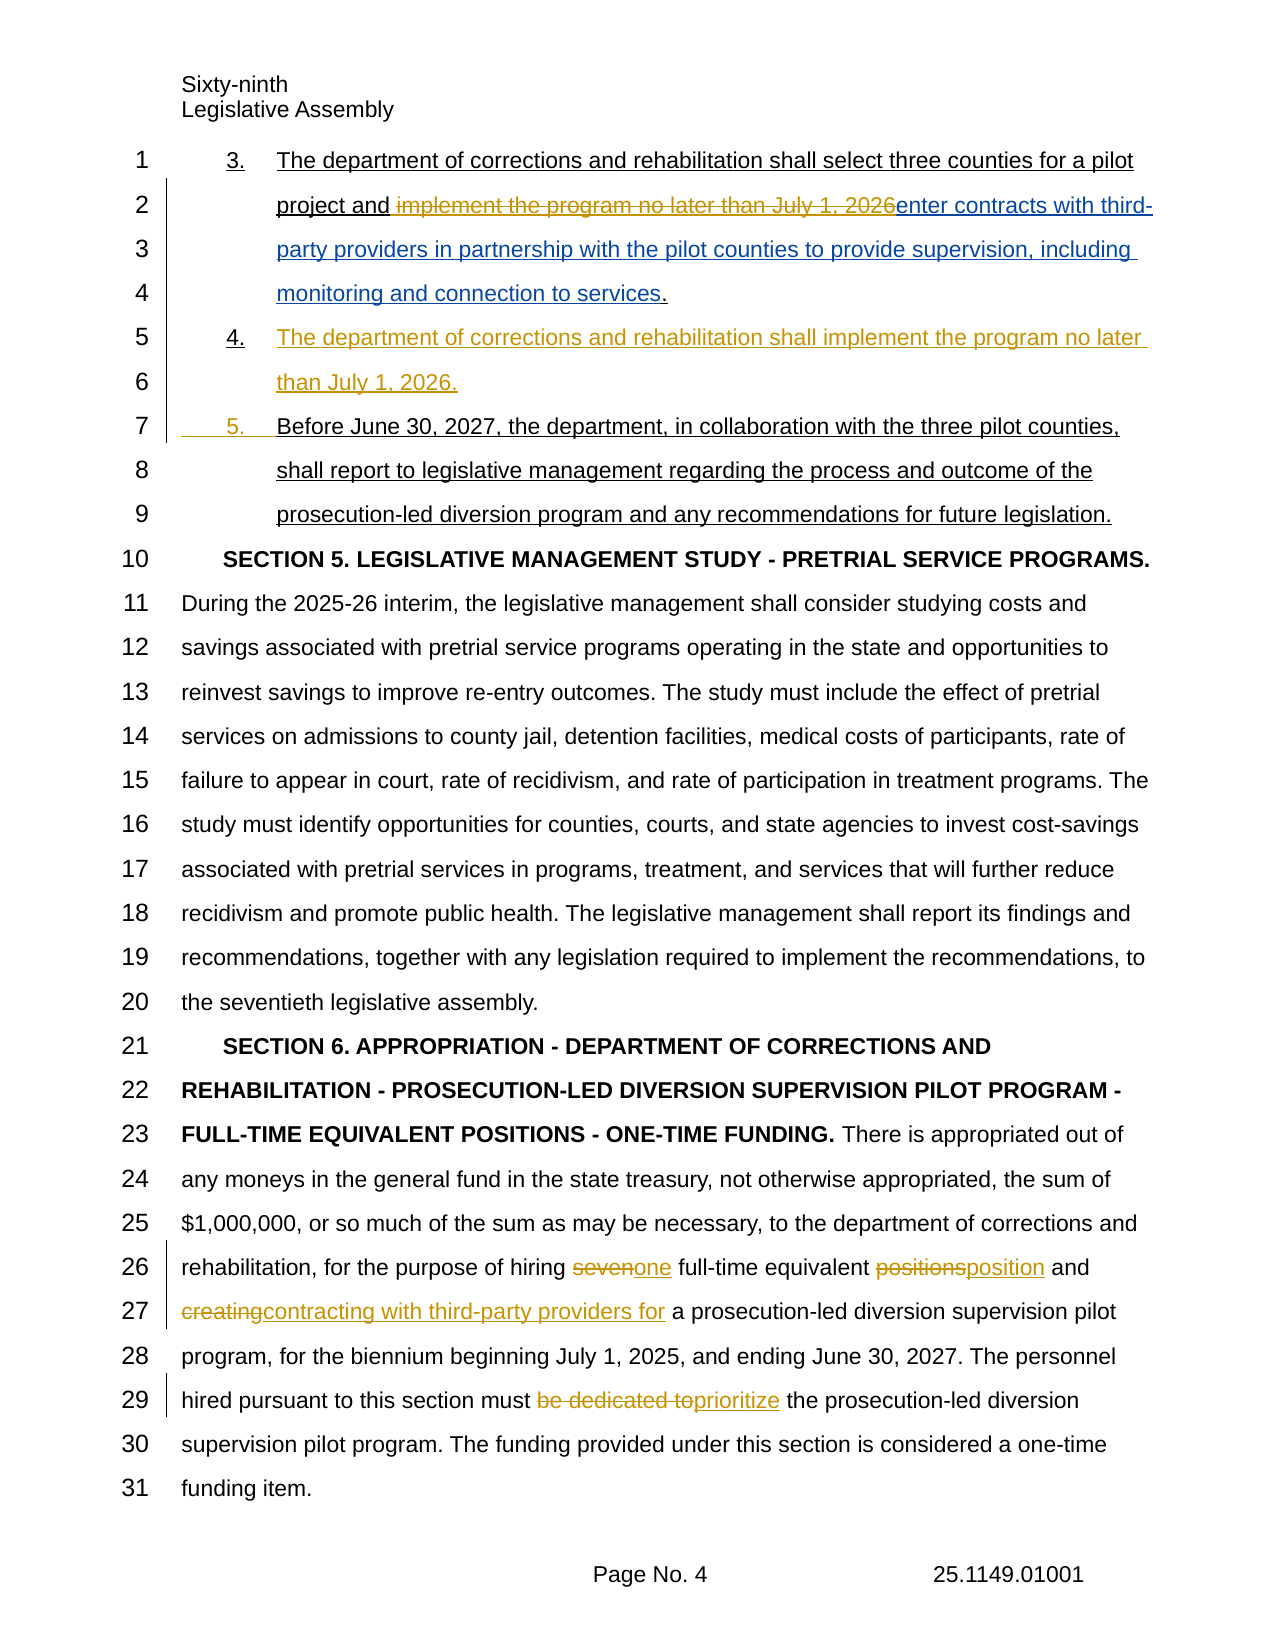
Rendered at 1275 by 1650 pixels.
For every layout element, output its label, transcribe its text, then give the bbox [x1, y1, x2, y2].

text 3. The department of corrections and rehabilitation shall select three counties for a pilot project and enter contracts with third-party providers in partnership with the pilot counties to provide supervision, including monitoring and connection to services. [181, 133, 1154, 310]
text 4. The department of corrections and rehabilitation shall implement the program no later than July 1, 2026. [181, 310, 1154, 399]
text SECTION 5. LEGISLATIVE MANAGEMENT STUDY ‑ PRETRIAL SERVICE PROGRAMS. During the 2025-26 interim, the legislative management shall consider studying costs and savings associated with pretrial service programs operating in the state and opportunities to reinvest savings to improve re‑entry outcomes. The study must include the effect of pretrial services on admissions to county jail, detention facilities, medical costs of participants, rate of failure to appear in court, rate of recidivism, and rate of participation in treatment programs. The study must identify opportunities for counties, courts, and state agencies to invest cost-savings associated with pretrial services in programs, treatment, and services that will further reduce recidivism and promote public health. The legislative management shall report its findings and recommendations, together with any legislation required to implement the recommendations, to the seventieth legislative assembly. [181, 532, 1154, 1019]
text SECTION 6. APPROPRIATION - DEPARTMENT OF CORRECTIONS AND REHABILITATION - PROSECUTION-LED DIVERSION SUPERVISION PILOT PROGRAM - FULL-TIME EQUIVALENT POSITIONS - ONE-TIME FUNDING. There is appropriated out of any moneys in the general fund in the state treasury, not otherwise appropriated, the sum of $1,000,000, or so much of the sum as may be necessary, to the department of corrections and rehabilitation, for the purpose of hiring one full-time equivalent position and contracting with third-party providers for a prosecution‑led diversion supervision pilot program, for the biennium beginning July 1, 2025, and ending June 30, 2027. The personnel hired pursuant to this section must prioritize the prosecution‑led diversion supervision pilot program. The funding provided under this section is considered a one‑time funding item. [181, 1019, 1154, 1506]
text 5. Before June 30, 2027, the department, in collaboration with the three pilot counties, shall report to legislative management regarding the process and outcome of the prosecution‑led diversion program and any recommendations for future legislation. [181, 399, 1154, 532]
